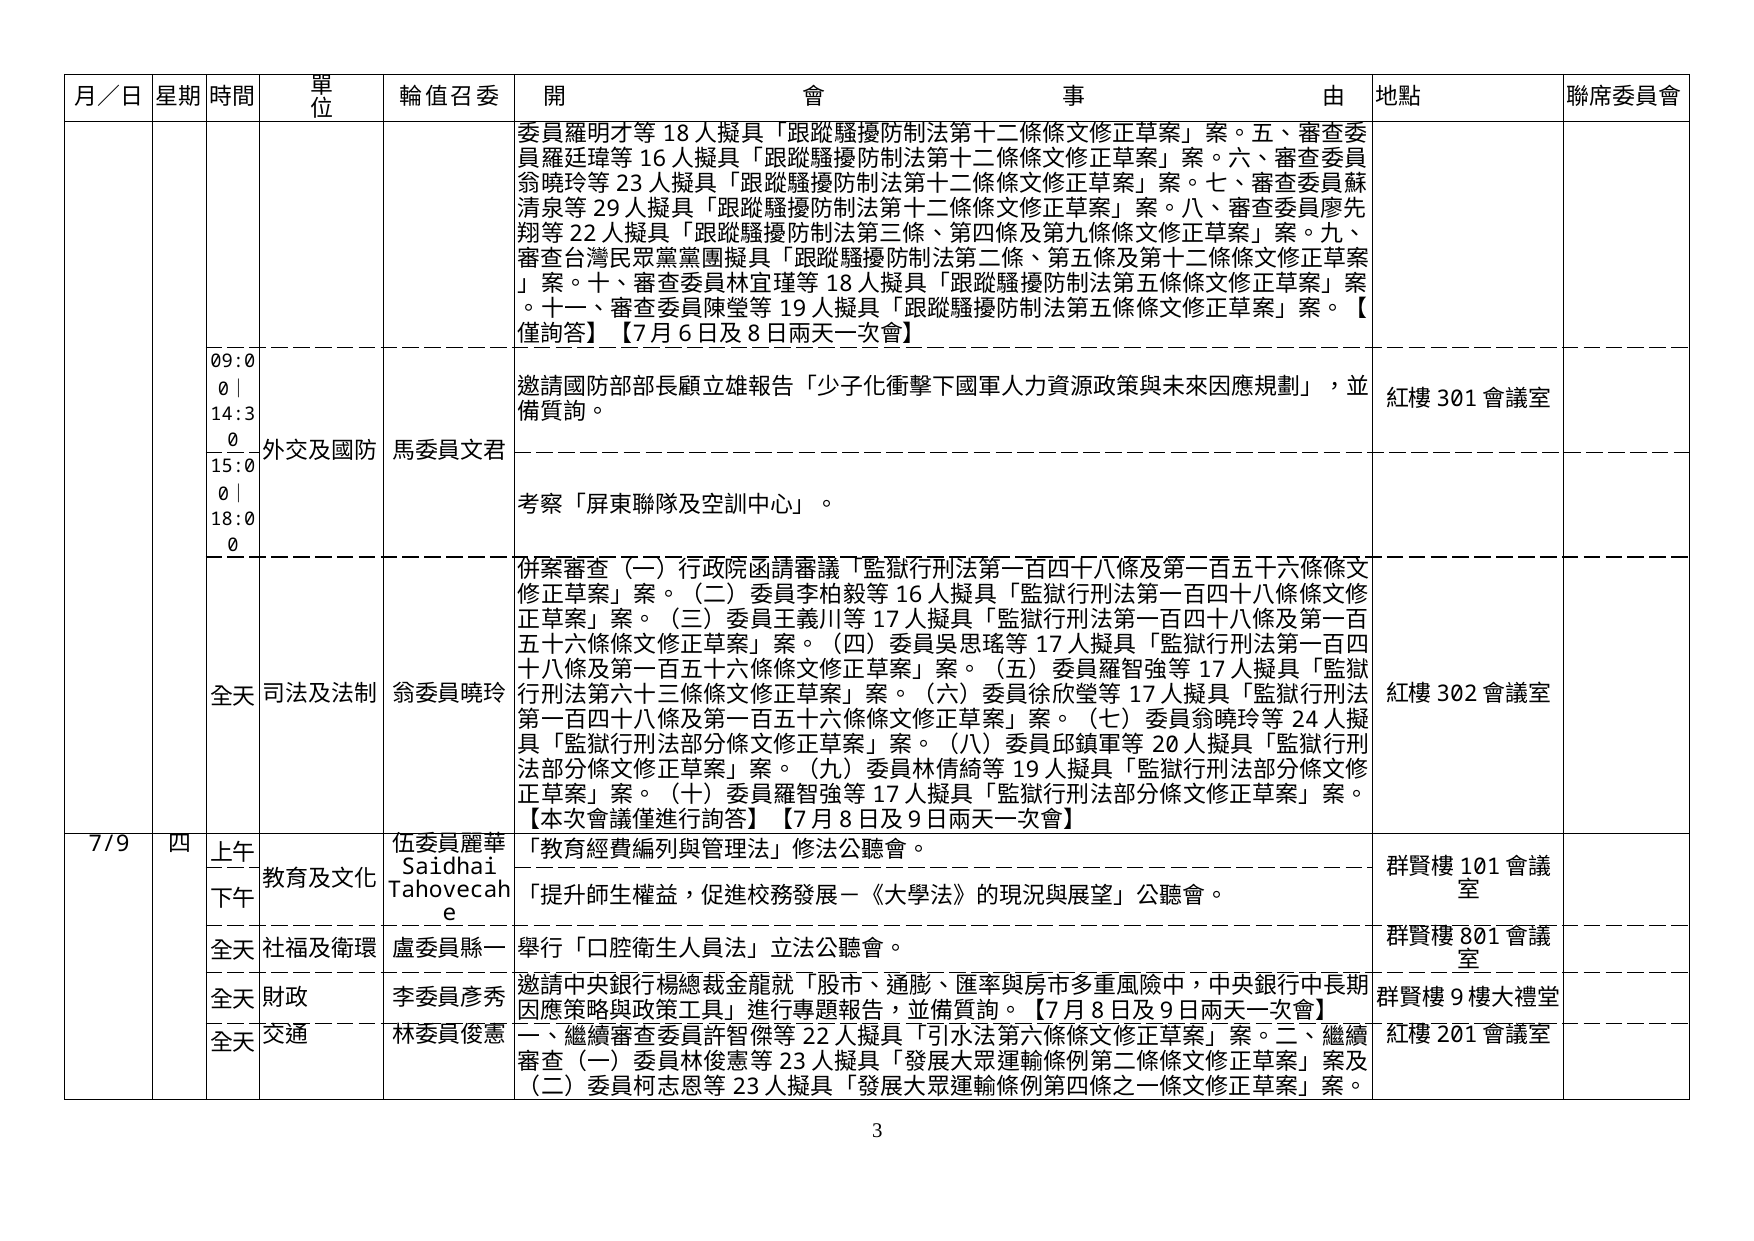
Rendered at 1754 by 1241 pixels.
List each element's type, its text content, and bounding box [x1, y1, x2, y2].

table_cell [1564, 122, 1689, 347]
table_cell 財政 [260, 972, 383, 1023]
table_cell 紅樓201會議室 [1373, 1023, 1563, 1099]
table_cell 紅樓301會議室 [1373, 347, 1563, 452]
table_cell 7/9 [65, 834, 152, 1099]
table_header 星期 [153, 75, 206, 121]
table_cell 下午 [207, 867, 259, 925]
table_cell [1564, 452, 1689, 556]
table_cell 委員羅明才等18人擬具「跟蹤騷擾防制法第十二條條文修正草案」案。五、審查委員羅廷瑋等16人擬具「跟蹤騷擾防制法第十二條條文修正草案」案。六、審查委員翁曉玲等23人擬具「跟蹤騷擾防制法第十二條條文修正草案」案。七、審查委員蘇清泉等29人擬具「跟蹤騷擾防制法第十二條條文修正草案」案。八、審查委員廖先翔等22人擬具「跟蹤騷擾防制法第三條、第四條及第九條條文修正草案」案。九、審查台灣民眾黨黨團擬具「跟蹤騷擾防制法第二條、第五條及第十二條條文修正草案」案。十、審查委員林宜瑾等18人擬具「跟蹤騷擾防制法第五條條文修正草案」案。十一、審查委員陳瑩等19人擬具「跟蹤騷擾防制法第五條條文修正草案」案。【僅詢答】【7月6日及8日兩天一次會】 [515, 122, 1372, 347]
table_cell 外交及國防 [260, 347, 383, 556]
table_header 月／日 [65, 75, 152, 121]
table_cell [65, 122, 152, 832]
table_cell 「教育經費編列與管理法」修法公聽會。 [515, 834, 1372, 867]
table_cell 社福及衛環 [260, 925, 383, 972]
table_cell 四 [153, 834, 206, 1099]
table_cell 考察「屏東聯隊及空訓中心」。 [515, 452, 1372, 556]
table_cell [384, 122, 514, 347]
table_cell [207, 122, 259, 347]
table_cell 09:00｜14:30 [207, 347, 259, 452]
table_cell 全天 [207, 925, 259, 972]
table_cell [1564, 972, 1689, 1023]
table_cell 伍委員麗華Saidhai Tahovecahe [384, 834, 514, 925]
table_cell [1564, 556, 1689, 832]
table_header 開會事由 [515, 75, 1372, 121]
table_cell 舉行「口腔衛生人員法」立法公聽會。 [515, 925, 1372, 972]
table_cell [260, 122, 383, 347]
table_cell 林委員俊憲 [384, 1023, 514, 1099]
table_cell 併案審查（一）行政院函請審議「監獄行刑法第一百四十八條及第一百五十六條條文修正草案」案。（二）委員李柏毅等16人擬具「監獄行刑法第一百四十八條條文修正草案」案。（三）委員王義川等17人擬具「監獄行刑法第一百四十八條及第一百五十六條條文修正草案」案。（四）委員吳思瑤等17人擬具「監獄行刑法第一百四十八條及第一百五十六條條文修正草案」案。（五）委員羅智強等17人擬具「監獄行刑法第六十三條條文修正草案」案。（六）委員徐欣瑩等17人擬具「監獄行刑法第一百四十八條及第一百五十六條條文修正草案」案。（七）委員翁曉玲等24人擬具「監獄行刑法部分條文修正草案」案。（八）委員邱鎮軍等20人擬具「監獄行刑法部分條文修正草案」案。（九）委員林倩綺等19人擬具「監獄行刑法部分條文修正草案」案。（十）委員羅智強等17人擬具「監獄行刑法部分條文修正草案」案。【本次會議僅進行詢答】【7月8日及9日兩天一次會】 [515, 556, 1372, 832]
table_cell 司法及法制 [260, 556, 383, 832]
table_header 聯席委員會 [1564, 75, 1689, 121]
table_cell 全天 [207, 1023, 259, 1099]
table_header 輪值召委 [384, 75, 514, 121]
table_header 時間 [207, 75, 259, 121]
table_cell 全天 [207, 556, 259, 832]
table_cell [1564, 834, 1689, 925]
table_cell 上午 [207, 834, 259, 867]
table_header 單 位 [260, 75, 383, 121]
table_cell 全天 [207, 972, 259, 1023]
table_cell [153, 122, 206, 832]
table_cell 盧委員縣一 [384, 925, 514, 972]
table_cell [1373, 452, 1563, 556]
table_cell [1564, 347, 1689, 452]
table_cell 邀請中央銀行楊總裁金龍就「股市、通膨、匯率與房市多重風險中，中央銀行中長期因應策略與政策工具」進行專題報告，並備質詢。【7月8日及9日兩天一次會】 [515, 972, 1372, 1023]
table_cell 交通 [260, 1023, 383, 1099]
table_cell 教育及文化 [260, 834, 383, 925]
table_header 地點 [1373, 75, 1563, 121]
table_cell [1564, 925, 1689, 972]
table_cell [1373, 122, 1563, 347]
table_cell 15:00｜18:00 [207, 452, 259, 556]
table_cell 紅樓302會議室 [1373, 556, 1563, 832]
table_cell 群賢樓9樓大禮堂 [1373, 972, 1563, 1023]
table_cell 群賢樓101會議室 [1373, 834, 1563, 925]
table_cell 邀請國防部部長顧立雄報告「少子化衝擊下國軍人力資源政策與未來因應規劃」，並備質詢。 [515, 347, 1372, 452]
table_cell 一、繼續審查委員許智傑等22人擬具「引水法第六條條文修正草案」案。二、繼續審查（一）委員林俊憲等23人擬具「發展大眾運輸條例第二條條文修正草案」案及（二）委員柯志恩等23人擬具「發展大眾運輸條例第四條之一條文修正草案」案。 [515, 1023, 1372, 1099]
table_cell 翁委員曉玲 [384, 556, 514, 832]
table_cell 群賢樓801會議室 [1373, 925, 1563, 972]
table_cell [1564, 1023, 1689, 1099]
table_cell 馬委員文君 [384, 347, 514, 556]
table_cell 「提升師生權益，促進校務發展－《大學法》的現況與展望」公聽會。 [515, 867, 1372, 925]
table_cell 李委員彥秀 [384, 972, 514, 1023]
